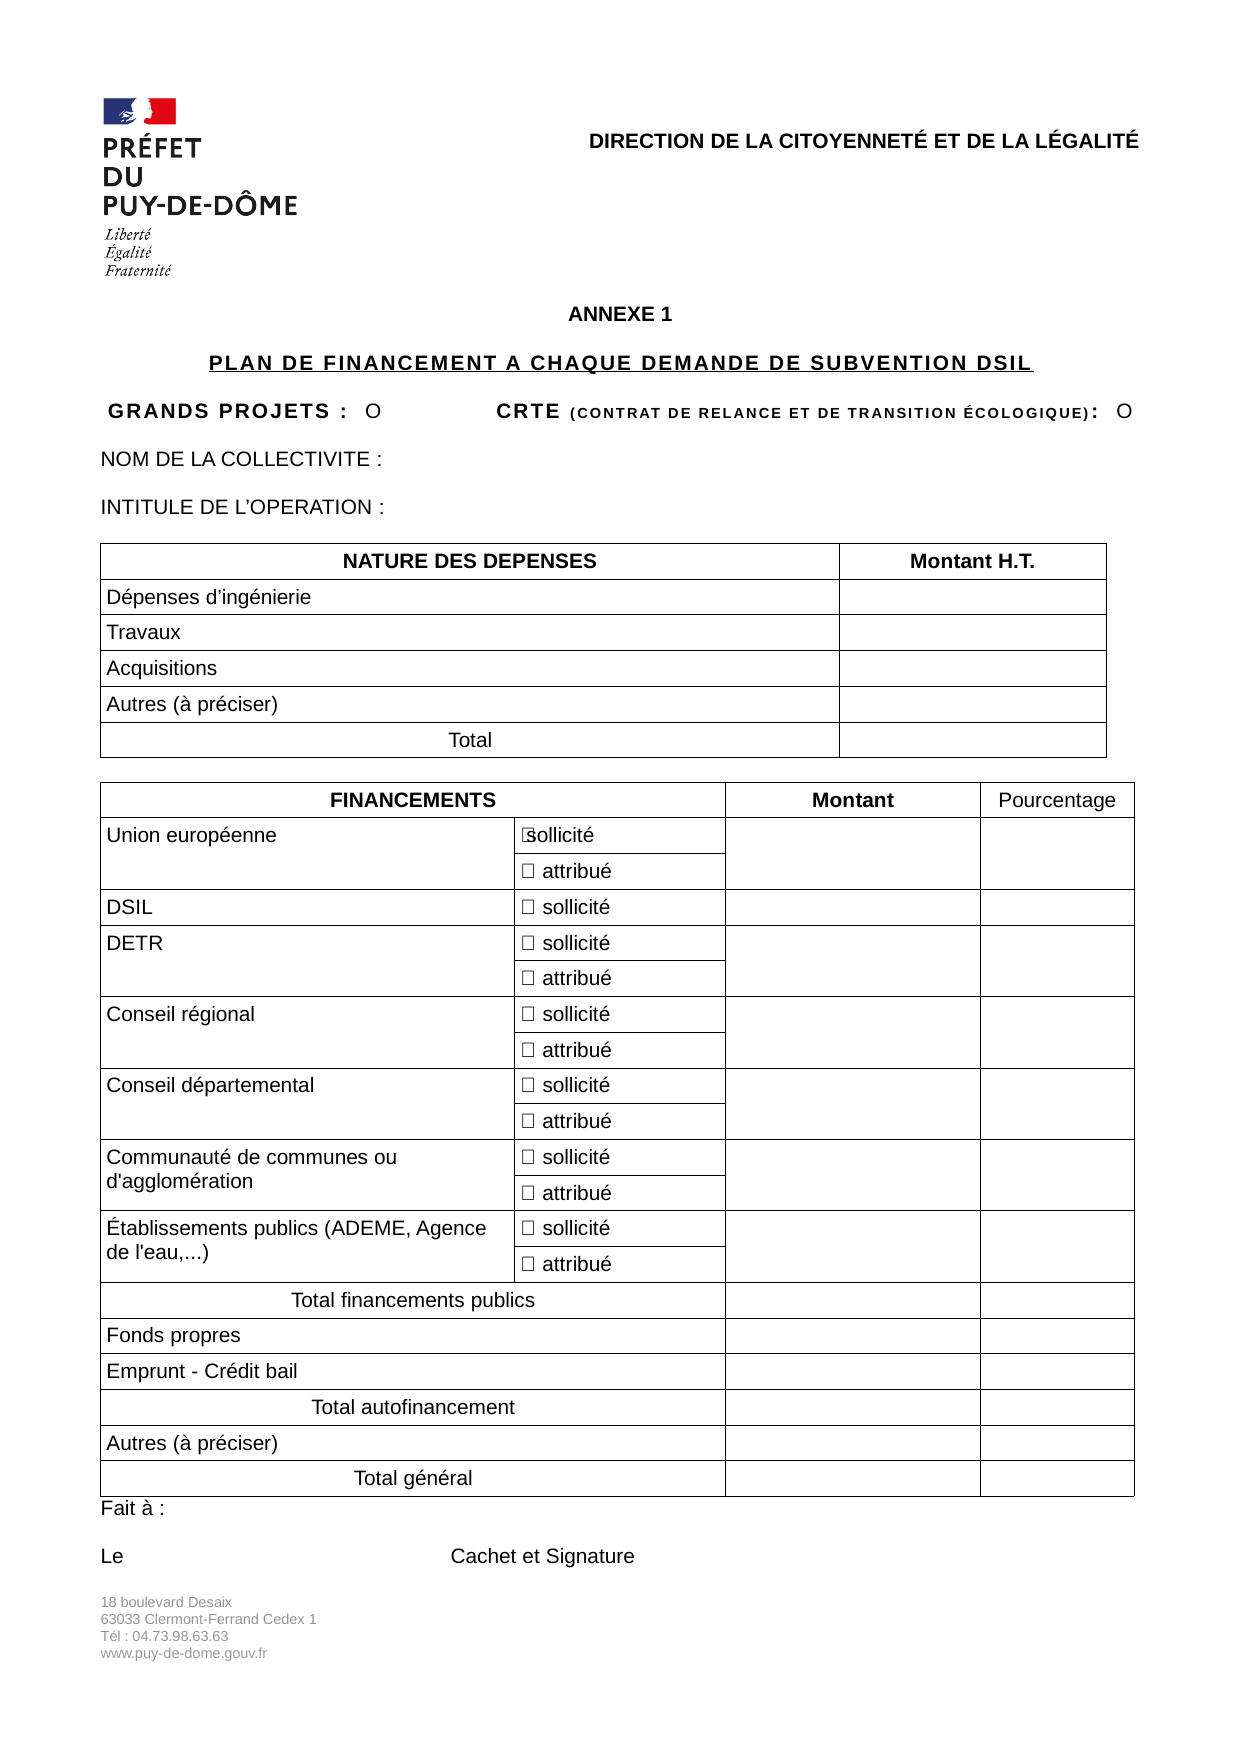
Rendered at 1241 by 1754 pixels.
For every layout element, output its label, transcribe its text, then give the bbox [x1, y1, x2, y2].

table_cell [726, 926, 980, 996]
table_cell [981, 818, 1134, 889]
text PLAN DE FINANCEMENT A CHAQUE DEMANDE DE SUBVENTION DSIL [100, 350, 1140, 374]
text Le Cachet et Signature [100, 1544, 1140, 1568]
table_cell [840, 615, 1106, 650]
table_cell  attribué [515, 1104, 725, 1139]
table_cell [726, 1319, 980, 1353]
table_cell  sollicité [515, 1069, 725, 1103]
table_cell Emprunt - Crédit bail [101, 1354, 725, 1389]
table_cell [726, 1069, 980, 1139]
table_cell Établissements publics (ADEME, Agence de l'eau,...) [101, 1211, 514, 1282]
table_cell Dépenses d’ingénierie [101, 580, 839, 614]
table_cell Total [101, 723, 839, 757]
table_cell Conseil départemental [101, 1069, 514, 1139]
table_cell [840, 651, 1106, 686]
table_cell Fonds propres [101, 1319, 725, 1353]
table_cell  attribué [515, 854, 725, 889]
table_cell Conseil régional [101, 997, 514, 1067]
table_cell [981, 1461, 1134, 1496]
text NOM DE LA COLLECTIVITE : [100, 447, 1140, 471]
table_cell  attribué [515, 1033, 725, 1067]
table_cell  sollicité [515, 1211, 725, 1246]
table_cell Total autofinancement [101, 1390, 725, 1425]
table_cell DETR [101, 926, 514, 996]
table_cell  attribué [515, 961, 725, 996]
table_cell Acquisitions [101, 651, 839, 686]
table_cell [981, 1069, 1134, 1139]
table_cell  attribué [515, 1176, 725, 1210]
table_cell [726, 1461, 980, 1496]
table_cell [726, 818, 980, 889]
table_cell [981, 997, 1134, 1067]
table_cell  sollicité [515, 818, 725, 853]
table_cell  sollicité [515, 926, 725, 960]
table_cell Union européenne [101, 818, 514, 889]
text Grands projets : Ο CRTE (contrat de relance et de transition écologique): Ο [100, 398, 1140, 423]
table_cell Autres (à préciser) [101, 687, 839, 722]
table_cell [726, 997, 980, 1067]
table_cell [981, 1140, 1134, 1210]
table_cell Communauté de communes ou d'agglomération [101, 1140, 514, 1210]
table_cell DSIL [101, 890, 514, 924]
table_cell [981, 1319, 1134, 1353]
table_cell [840, 687, 1106, 722]
table_header Montant H.T. [840, 544, 1106, 579]
table_cell [981, 890, 1134, 924]
table_cell [840, 723, 1106, 757]
table_cell Total général [101, 1461, 725, 1496]
text ANNEXE 1 [100, 302, 1140, 326]
table_header FINANCEMENTS [101, 783, 725, 817]
table_cell [726, 1426, 980, 1460]
picture [102, 98, 302, 276]
table_cell  sollicité [515, 1140, 725, 1174]
table_cell [726, 1390, 980, 1425]
table_cell Autres (à préciser) [101, 1426, 725, 1460]
table_cell  sollicité [515, 997, 725, 1032]
table_header Pourcentage [981, 783, 1134, 817]
table_cell [840, 580, 1106, 614]
table_cell Travaux [101, 615, 839, 650]
table_header NATURE DES DEPENSES [101, 544, 839, 579]
table_cell [981, 1283, 1134, 1317]
text INTITULE DE L’OPERATION : [100, 495, 1140, 519]
table_cell [981, 1426, 1134, 1460]
table_cell  sollicité [515, 890, 725, 924]
table_cell [726, 890, 980, 924]
table_cell [726, 1140, 980, 1210]
table_header Montant [726, 783, 980, 817]
table_cell [981, 1390, 1134, 1425]
text Fait à : [100, 1496, 1140, 1520]
table_cell [981, 1354, 1134, 1389]
table_cell [726, 1354, 980, 1389]
table_cell Total financements publics [101, 1283, 725, 1317]
table_cell [981, 1211, 1134, 1282]
table_cell [981, 926, 1134, 996]
table_cell [726, 1211, 980, 1282]
text DIRECTION DE LA CITOYENNETÉ ET DE LA LÉGALITÉ [302, 129, 1140, 153]
table_cell [726, 1283, 980, 1317]
table_cell  attribué [515, 1247, 725, 1282]
